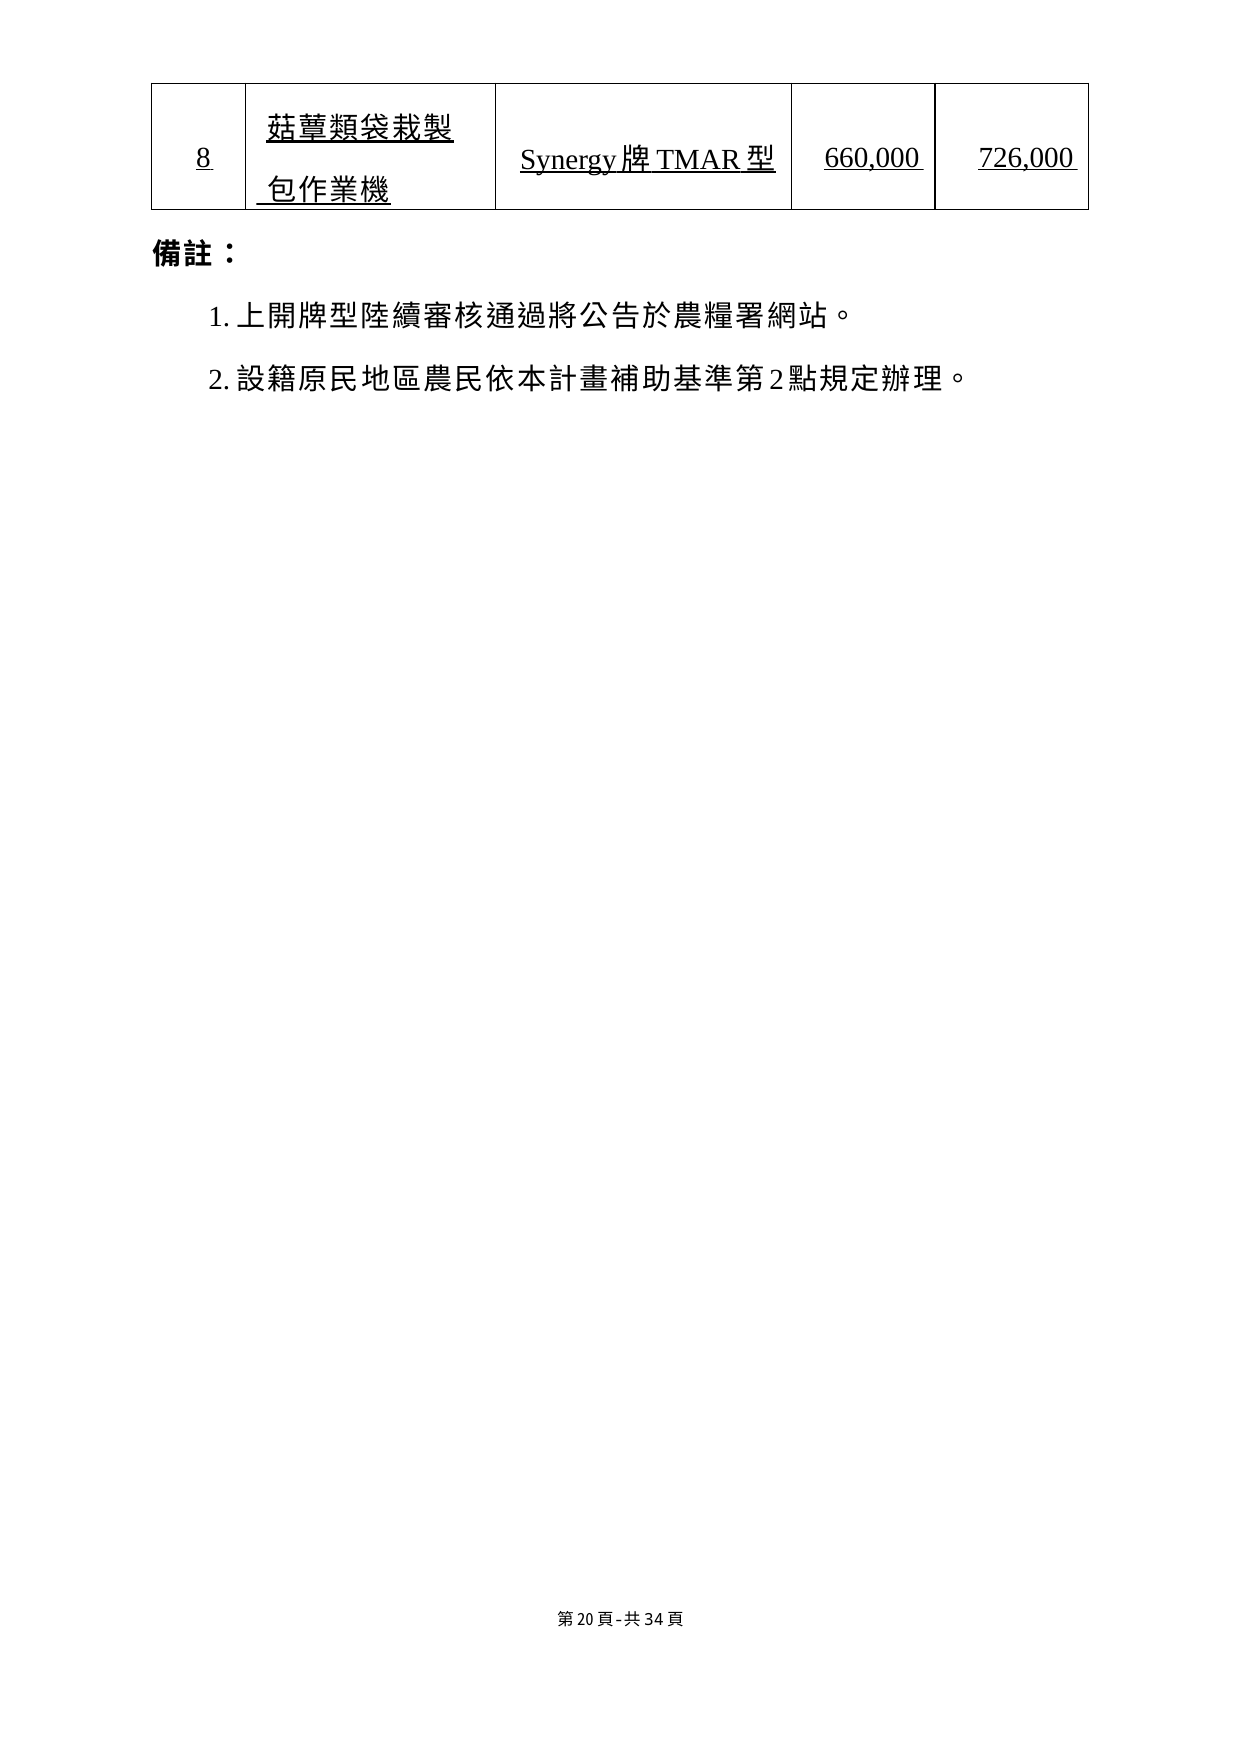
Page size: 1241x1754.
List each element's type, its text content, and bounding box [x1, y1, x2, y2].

table_cell 8 [152, 84, 245, 209]
table_cell Synergy牌TMAR型 [496, 84, 791, 209]
text 2.設籍原民地區農民依本計畫補助基準第2點規定辦理。 [201, 335, 1089, 397]
text 1.上開牌型陸續審核通過將公告於農糧署網站。 [201, 272, 1089, 335]
table_cell 660,000 [792, 84, 934, 209]
table_cell 菇蕈類袋栽製包作業機 [246, 84, 495, 209]
text 備註： [151, 210, 1089, 272]
table_cell 726,000 [936, 84, 1088, 209]
